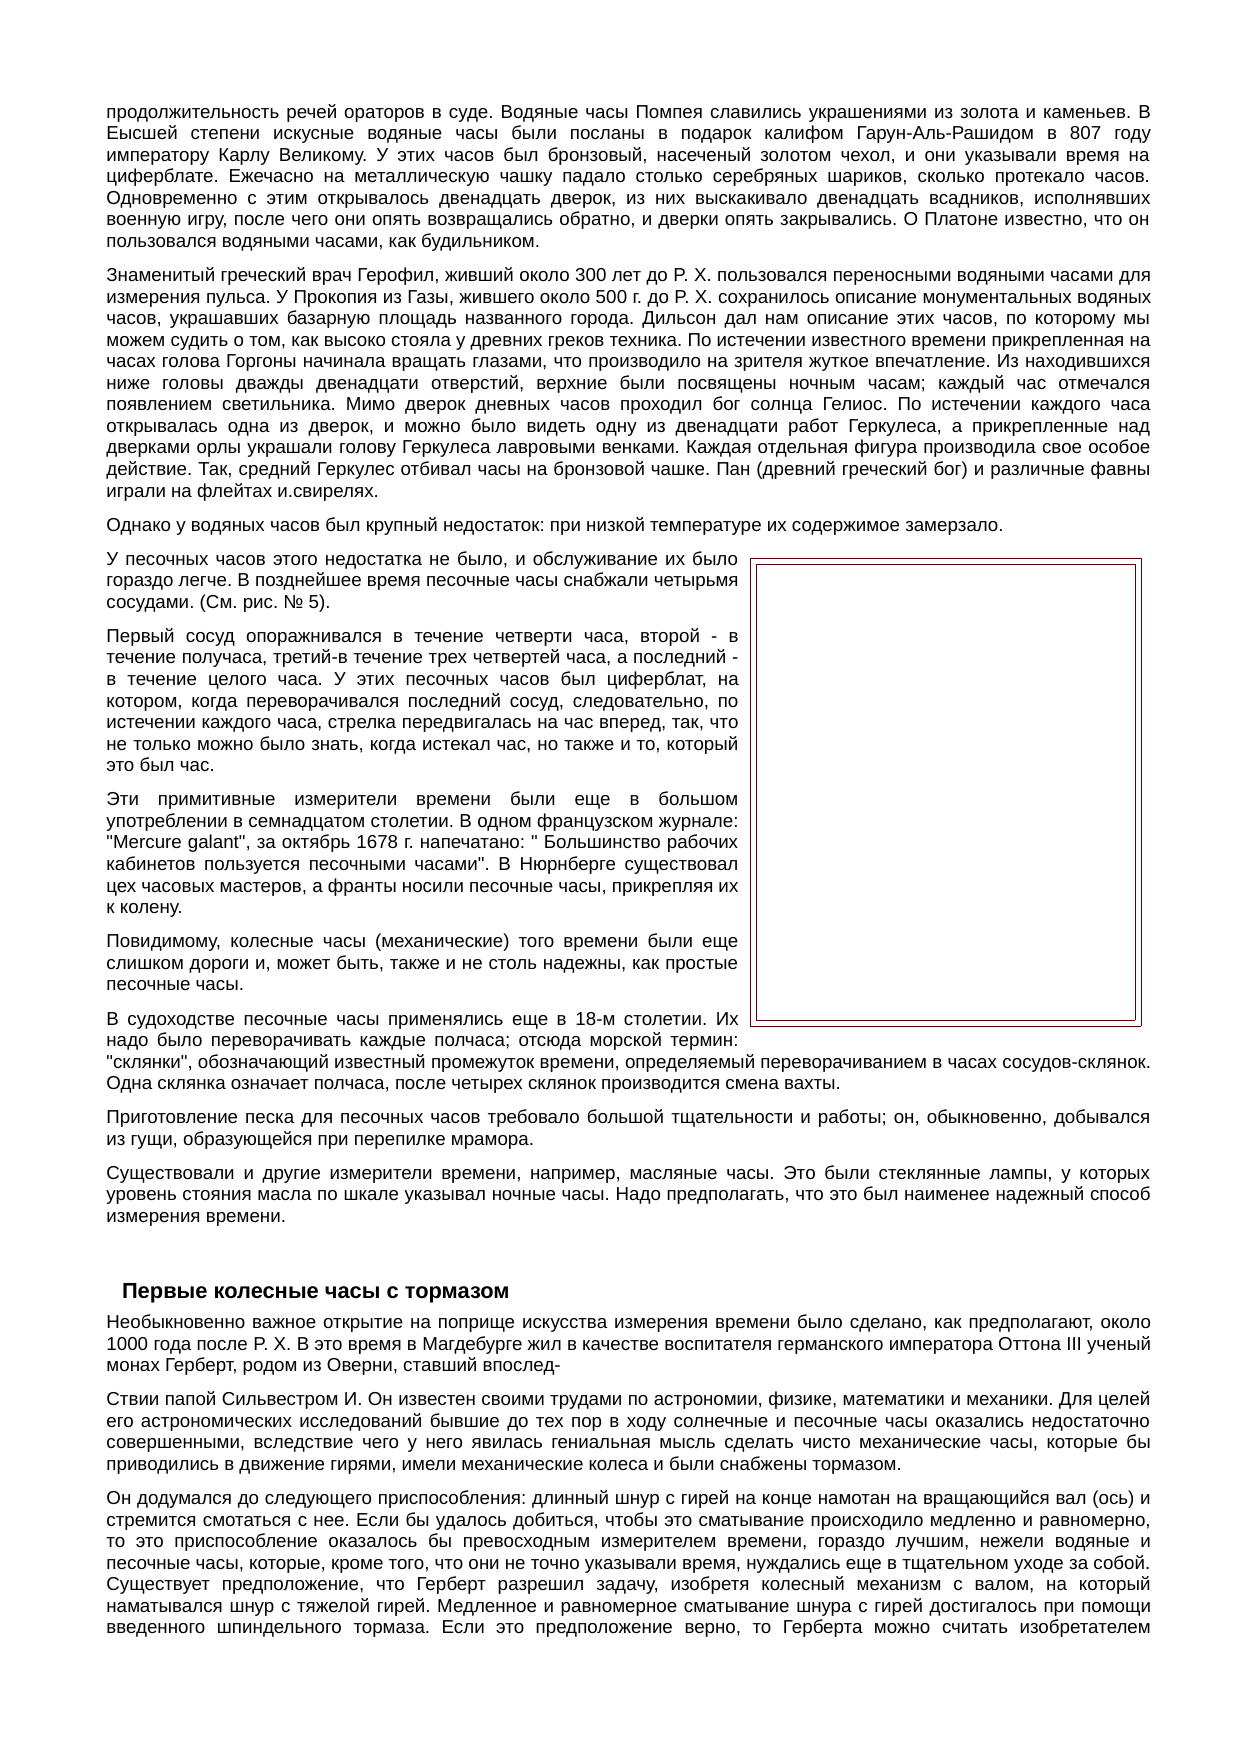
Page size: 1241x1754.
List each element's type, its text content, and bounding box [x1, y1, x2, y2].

text Приготовление песка для песочных часов требовало большой тщательности и работы; он, обыкновенно, добывался из гущи, образующейся при перепилке мрамора. [106, 1106, 1152, 1149]
text Необыкновенно важное открытие на поприще искусства измерения времени было сделано, как предполагают, около 1000 года после P. X. В это время в Магдебурге жил в качестве воспитателя германского императора Оттона III ученый монах Герберт, родом из Оверни, ставший впослед- [106, 1311, 1152, 1376]
text Ствии папой Сильвестром И. Он известен своими трудами по астрономии, физике, математики и механики. Для целей его астрономических исследований бывшие до тех пор в ходу солнечные и песочные часы оказались недостаточно совершенными, вследствие чего у него явилась гениальная мысль сделать чисто механические часы, которые бы приводились в движение гирями, имели механические колеса и были снабжены тормазом. [106, 1388, 1152, 1474]
text В судоходстве песочные часы применялись еще в 18-м столетии. Их надо было переворачивать каждые полчаса; отсюда морской термин: "склянки", обозначающий известный промежуток времени, определяемый переворачиванием в часах сосудов-склянок. Одна склянка означает полчаса, после четырех склянок производится смена вахты. [106, 1007, 1152, 1093]
text [757, 930, 1135, 995]
text Однако у водяных часов был крупный недостаток: при низкой температуре их содержимое замерзало. [106, 513, 1152, 535]
text продолжительность речей ораторов в суде. Водяные часы Помпея славились украшениями из золота и каменьев. В Еысшей степени искусные водяные часы были посланы в подарок калифом Гарун-Аль-Рашидом в 807 году императору Карлу Великому. У этих часов был бронзовый, насеченый золотом чехол, и они указывали время на циферблате. Ежечасно на металлическую чашку падало столько серебряных шариков, сколько протекало часов. Одновременно с этим открывалось двенадцать дверок, из них выскакивало двенадцать всадников, исполнявших военную игру, после чего они опять возвращались обратно, и дверки опять закрывались. О Платоне известно, что он пользовался водяными часами, как будильником. [106, 100, 1152, 251]
text Повидимому, колесные часы (механические) того времени были еще слишком дороги и, может быть, также и не столь надежны, как простые песочные часы. [106, 930, 750, 995]
subtitle Первые колесные часы с тормазом [122, 1278, 1152, 1303]
text [757, 788, 1135, 918]
text У песочных часов этого недостатка не было, и обслуживание их было гораздо легче. В позднейшее время песочные часы снабжали четырьмя сосудами. (См. рис. № 5). [106, 548, 1152, 612]
text Он додумался до следующего приспособления: длинный шнур с гирей на конце намотан на вращающийся вал (ось) и стремится смотаться с нее. Если бы удалось добиться, чтобы это сматывание происходило медленно и равномерно, то это приспособление оказалось бы превосходным измерителем времени, гораздо лучшим, нежели водяные и песочные часы, которые, кроме того, что они не точно указывали время, нуждались еще в тщательном уходе за собой. Существует предположение, что Герберт разрешил задачу, изобретя колесный механизм с валом, на который наматывался шнур с тяжелой гирей. Медленное и равномерное сматывание шнура с гирей достигалось при помощи введенного шпиндельного тормаза. Если это предположение верно, то Герберта можно считать изобретателем [106, 1487, 1152, 1638]
text Первый сосуд опоражнивался в течение четверти часа, второй - в течение получаса, третий-в течение трех четвертей часа, а последний - в течение целого часа. У этих песочных часов был циферблат, на котором, когда переворачивался последний сосуд, следовательно, по истечении каждого часа, стрелка передвигалась на час вперед, так, что не только можно было знать, когда истекал час, но также и то, который это был час. [106, 625, 750, 776]
text Знаменитый греческий врач Герофил, живший около 300 лет до P. X. пользовался переносными водяными часами для измерения пульса. У Прокопия из Газы, жившего около 500 г. до P. X. сохранилось описание монументальных водяных часов, украшавших базарную площадь названного города. Дильсон дал нам описание этих часов, по которому мы можем судить о том, как высоко стояла у древних греков техника. По истечении известного времени прикрепленная на часах голова Горгоны начинала вращать глазами, что производило на зрителя жуткое впечатление. Из находившихся ниже головы дважды двенадцати отверстий, верхние были посвящены ночным часам; каждый час отмечался появлением светильника. Мимо дверок дневных часов проходил бог солнца Гелиос. По истечении каждого часа открывалась одна из дверок, и можно было видеть одну из двенадцати работ Геркулеса, а прикрепленные над дверками орлы украшали голову Геркулеса лавровыми венками. Каждая отдельная фигура производила свое особое действие. Так, средний Геркулес отбивал часы на бронзовой чашке. Пан (древний греческий бог) и различные фавны играли на флейтах и.свирелях. [106, 264, 1152, 501]
text Эти примитивные измерители времени были еще в большом употреблении в семнадцатом столетии. В одном французском журнале: "Mercure galant", за октябрь 1678 г. напечатано: " Большинство рабочих кабинетов пользуется песочными часами". В Нюрнберге существовал цех часовых мастеров, а франты носили песочные часы, прикрепляя их к колену. [106, 788, 750, 918]
text Существовали и другие измерители времени, например, масляные часы. Это были стеклянные лампы, у которых уровень стояния масла по шкале указывал ночные часы. Надо предполагать, что это был наименее надежный способ измерения времени. [106, 1162, 1152, 1226]
text [757, 625, 1135, 776]
text [751, 559, 1141, 1026]
